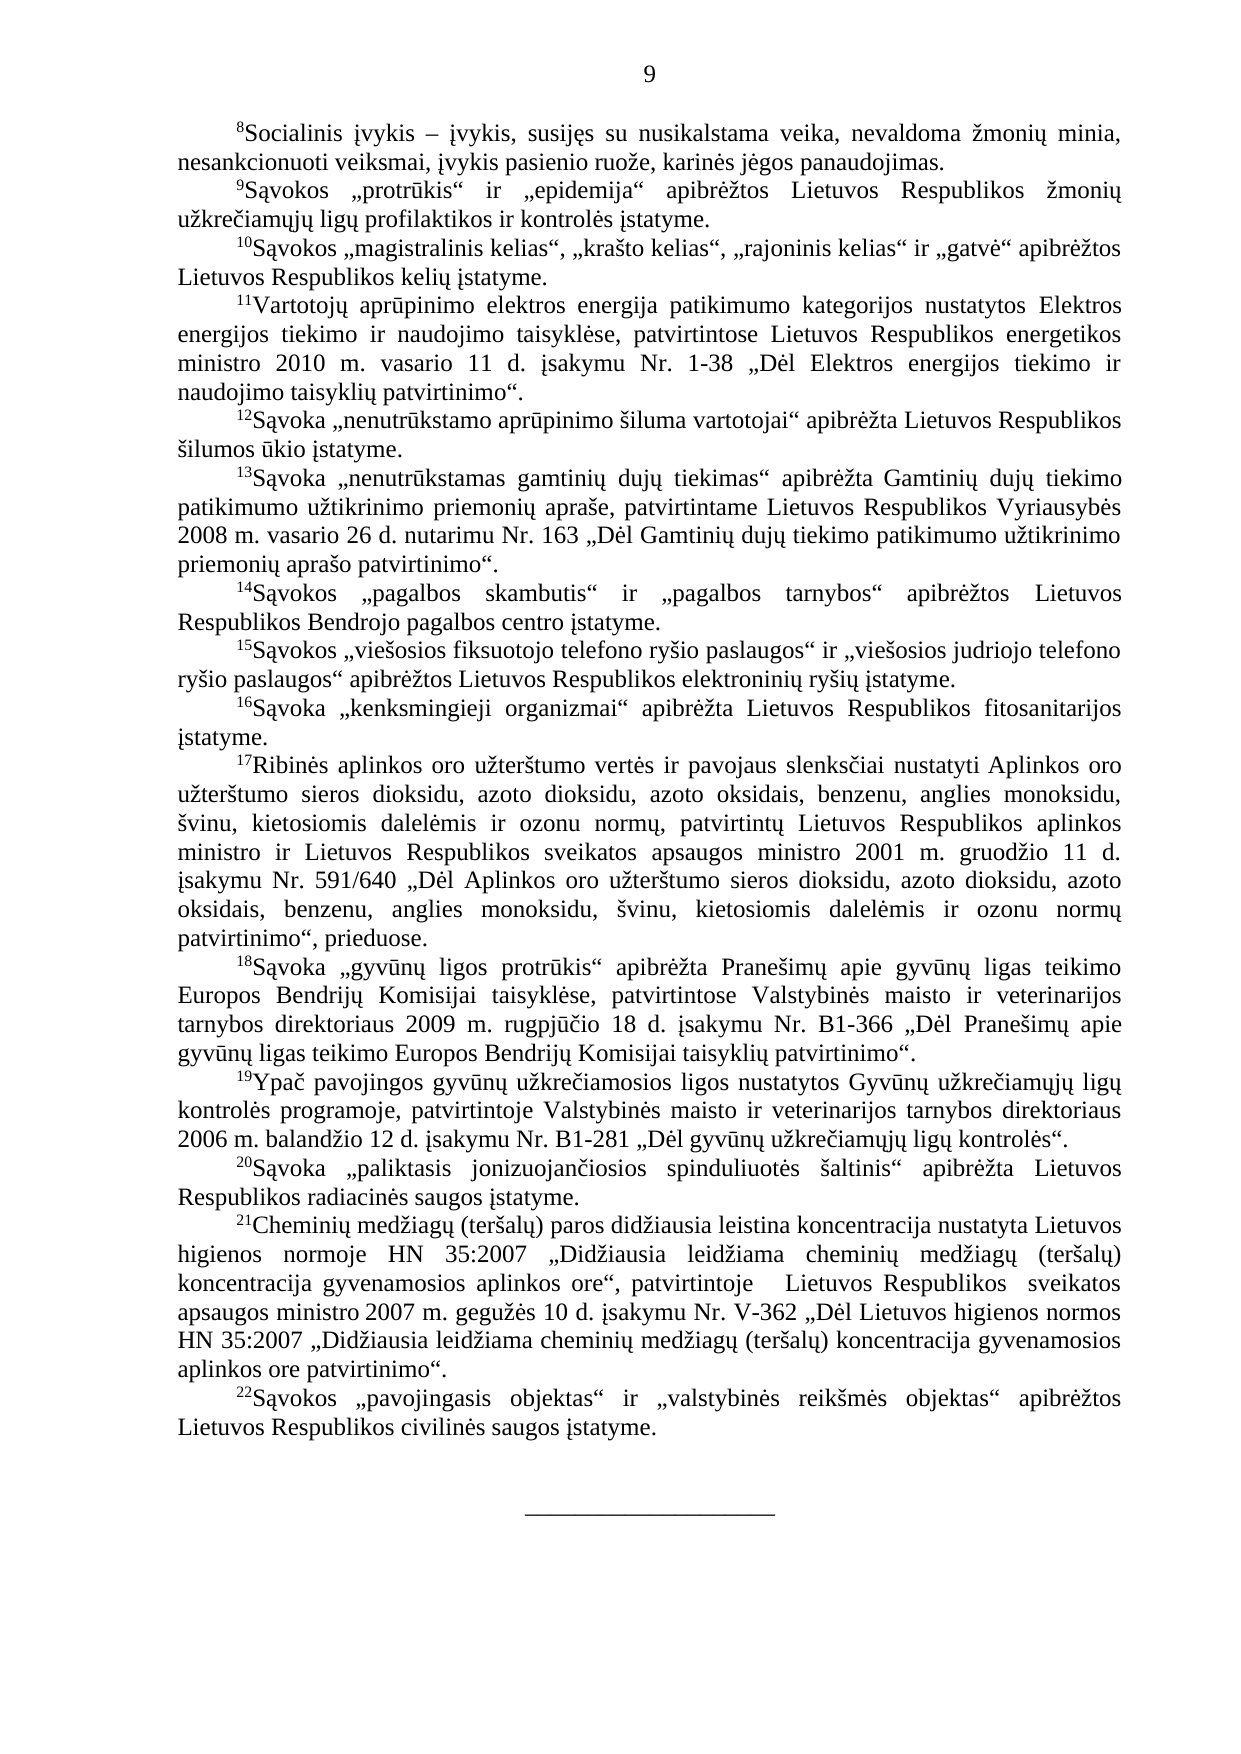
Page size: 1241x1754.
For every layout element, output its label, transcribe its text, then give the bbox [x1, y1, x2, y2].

text 14Sąvokos „pagalbos skambutis“ ir „pagalbos tarnybos“ apibrėžtos Lietuvos Respublikos Bendrojo pagalbos centro įstatyme. [177, 578, 1122, 636]
text 10Sąvokos „magistralinis kelias“, „krašto kelias“, „rajoninis kelias“ ir „gatvė“ apibrėžtos Lietuvos Respublikos kelių įstatyme. [177, 233, 1122, 291]
text 15Sąvokos „viešosios fiksuotojo telefono ryšio paslaugos“ ir „viešosios judriojo telefono ryšio paslaugos“ apibrėžtos Lietuvos Respublikos elektroninių ryšių įstatyme. [177, 636, 1122, 693]
text 17Ribinės aplinkos oro užterštumo vertės ir pavojaus slenksčiai nustatyti Aplinkos oro užterštumo sieros dioksidu, azoto dioksidu, azoto oksidais, benzenu, anglies monoksidu, švinu, kietosiomis dalelėmis ir ozonu normų, patvirtintų Lietuvos Respublikos aplinkos ministro ir Lietuvos Respublikos sveikatos apsaugos ministro 2001 m. gruodžio 11 d. įsakymu Nr. 591/640 „Dėl Aplinkos oro užterštumo sieros dioksidu, azoto dioksidu, azoto oksidais, benzenu, anglies monoksidu, švinu, kietosiomis dalelėmis ir ozonu normų patvirtinimo“, prieduose. [177, 751, 1122, 952]
text 13Sąvoka „nenutrūkstamas gamtinių dujų tiekimas“ apibrėžta Gamtinių dujų tiekimo patikimumo užtikrinimo priemonių apraše, patvirtintame Lietuvos Respublikos Vyriausybės 2008 m. vasario 26 d. nutarimu Nr. 163 „Dėl Gamtinių dujų tiekimo patikimumo užtikrinimo priemonių aprašo patvirtinimo“. [177, 463, 1122, 578]
text 21Cheminių medžiagų (teršalų) paros didžiausia leistina koncentracija nustatyta Lietuvos higienos normoje HN 35:2007 „Didžiausia leidžiama cheminių medžiagų (teršalų) koncentracija gyvenamosios aplinkos ore“, patvirtintoje Lietuvos Respublikos sveikatos apsaugos ministro 2007 m. gegužės 10 d. įsakymu Nr. V-362 „Dėl Lietuvos higienos normos HN 35:2007 „Didžiausia leidžiama cheminių medžiagų (teršalų) koncentracija gyvenamosios aplinkos ore patvirtinimo“. [177, 1211, 1122, 1383]
text 22Sąvokos „pavojingasis objektas“ ir „valstybinės reikšmės objektas“ apibrėžtos Lietuvos Respublikos civilinės saugos įstatyme. [177, 1383, 1122, 1441]
text 19Ypač pavojingos gyvūnų užkrečiamosios ligos nustatytos Gyvūnų užkrečiamųjų ligų kontrolės programoje, patvirtintoje Valstybinės maisto ir veterinarijos tarnybos direktoriaus 2006 m. balandžio 12 d. įsakymu Nr. B1-281 „Dėl gyvūnų užkrečiamųjų ligų kontrolės“. [177, 1067, 1122, 1153]
text 16Sąvoka „kenksmingieji organizmai“ apibrėžta Lietuvos Respublikos fitosanitarijos įstatyme. [177, 693, 1122, 751]
text 8Socialinis įvykis – įvykis, susijęs su nusikalstama veika, nevaldoma žmonių minia, nesankcionuoti veiksmai, įvykis pasienio ruože, karinės jėgos panaudojimas. [177, 118, 1122, 176]
text –––––––––––––––––––– [177, 1498, 1122, 1527]
text 18Sąvoka „gyvūnų ligos protrūkis“ apibrėžta Pranešimų apie gyvūnų ligas teikimo Europos Bendrijų Komisijai taisyklėse, patvirtintose Valstybinės maisto ir veterinarijos tarnybos direktoriaus 2009 m. rugpjūčio 18 d. įsakymu Nr. B1-366 „Dėl Pranešimų apie gyvūnų ligas teikimo Europos Bendrijų Komisijai taisyklių patvirtinimo“. [177, 952, 1122, 1067]
text 11Vartotojų aprūpinimo elektros energija patikimumo kategorijos nustatytos Elektros energijos tiekimo ir naudojimo taisyklėse, patvirtintose Lietuvos Respublikos energetikos ministro 2010 m. vasario 11 d. įsakymu Nr. 1-38 „Dėl Elektros energijos tiekimo ir naudojimo taisyklių patvirtinimo“. [177, 291, 1122, 406]
text 20Sąvoka „paliktasis jonizuojančiosios spinduliuotės šaltinis“ apibrėžta Lietuvos Respublikos radiacinės saugos įstatyme. [177, 1153, 1122, 1211]
text 9Sąvokos „protrūkis“ ir „epidemija“ apibrėžtos Lietuvos Respublikos žmonių užkrečiamųjų ligų profilaktikos ir kontrolės įstatyme. [177, 176, 1122, 233]
text 12Sąvoka „nenutrūkstamo aprūpinimo šiluma vartotojai“ apibrėžta Lietuvos Respublikos šilumos ūkio įstatyme. [177, 406, 1122, 463]
